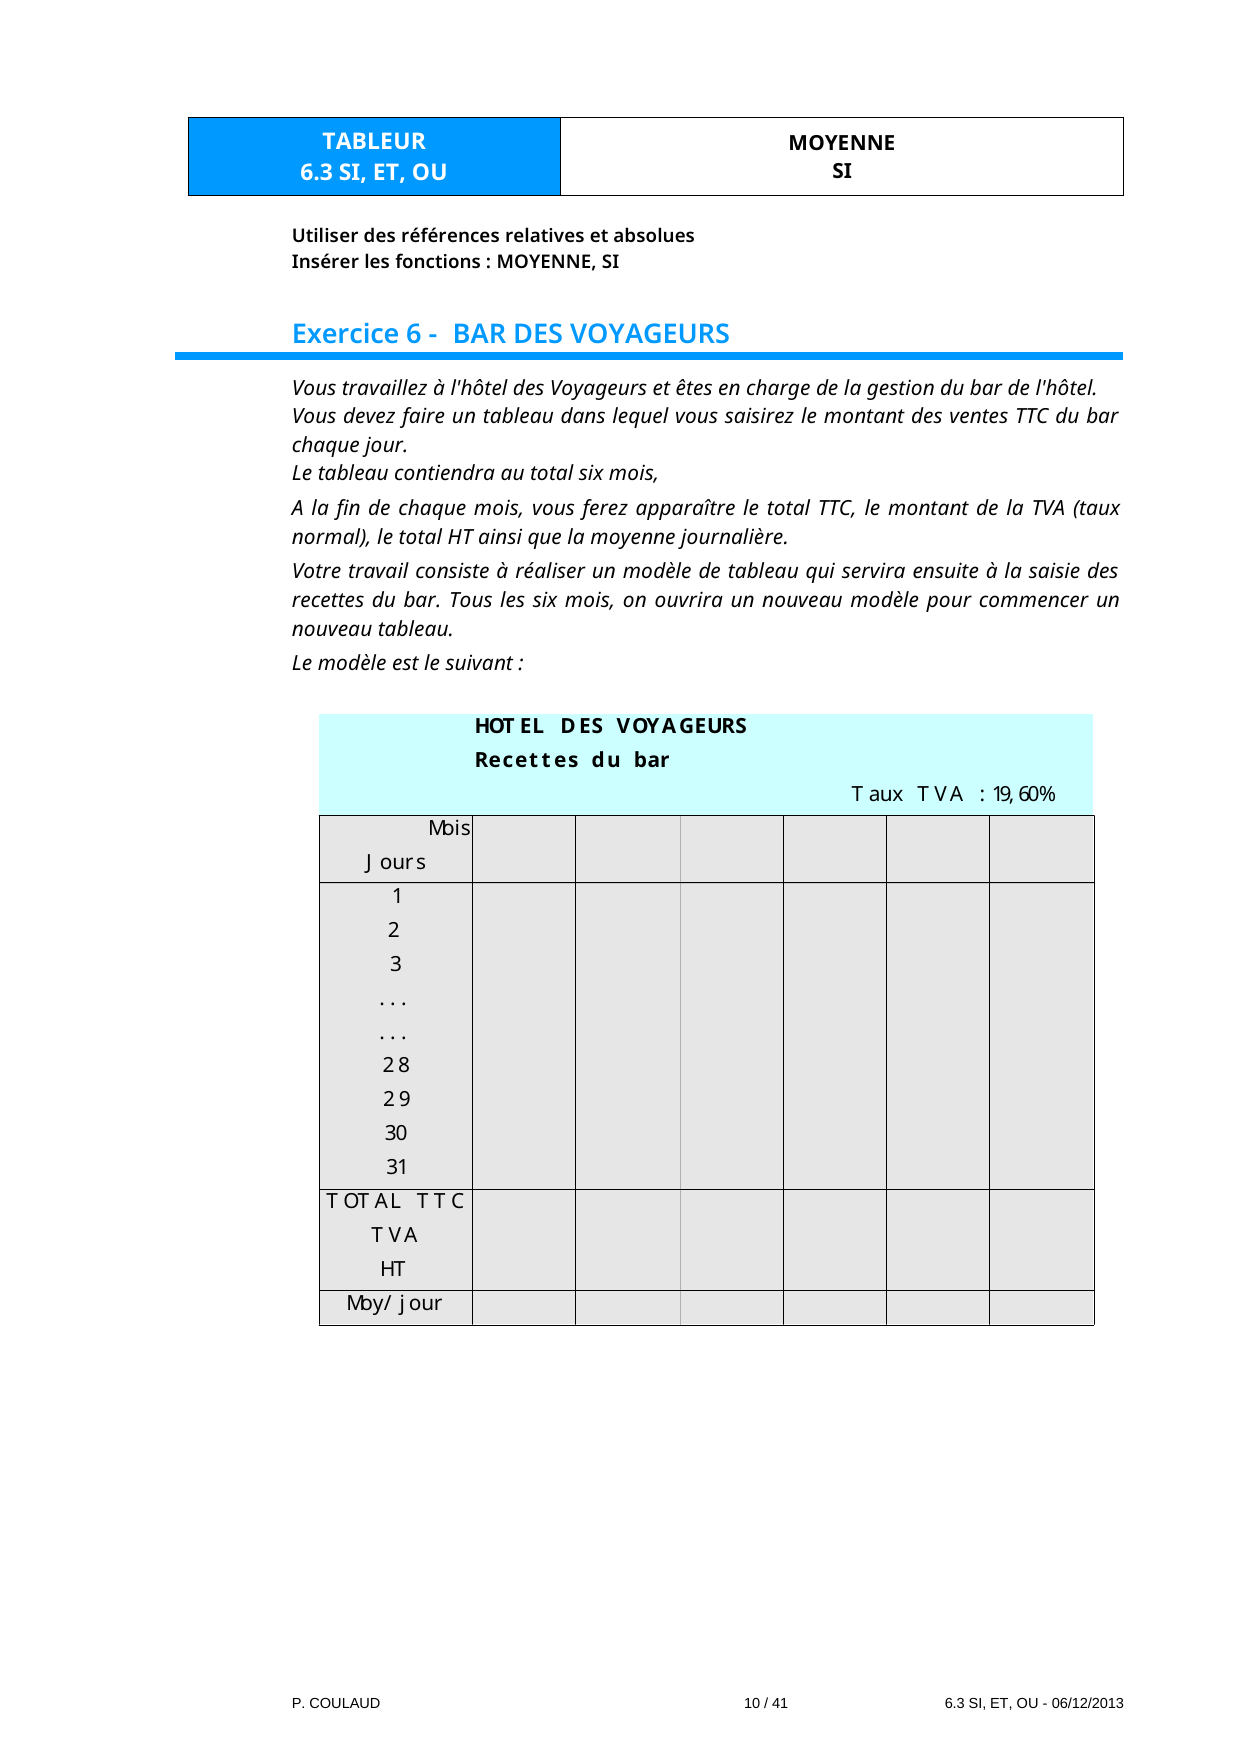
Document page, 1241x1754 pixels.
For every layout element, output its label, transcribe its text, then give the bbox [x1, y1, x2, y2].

subtitle BAR DES VOYAGEURS [175, 315, 1123, 352]
text Le modèle est le suivant : [292, 648, 1123, 677]
text Votre travail consiste à réaliser un modèle de tableau qui servira ensuite à la saisie des recettes du bar. Tous les six mois, on ouvrira un nouveau modèle pour commencer un nouveau tableau. [292, 556, 1123, 642]
text A la fin de chaque mois, vous ferez apparaître le total TTC, le montant de la TVA (taux normal), le total HT ainsi que la moyenne journalière. [292, 493, 1123, 550]
text Vous travaillez à l'hôtel des Voyageurs et êtes en charge de la gestion du bar de l'hôtel. Vous devez faire un tableau dans lequel vous saisirez le montant des ventes TTC du bar chaque jour. Le tableau contiendra au total six mois, [292, 373, 1123, 487]
subtitle Utiliser des références relatives et absolues Insérer les fonctions : MOYENNE, SI [292, 222, 1123, 274]
table_header MOYENNE SI [561, 118, 1123, 195]
